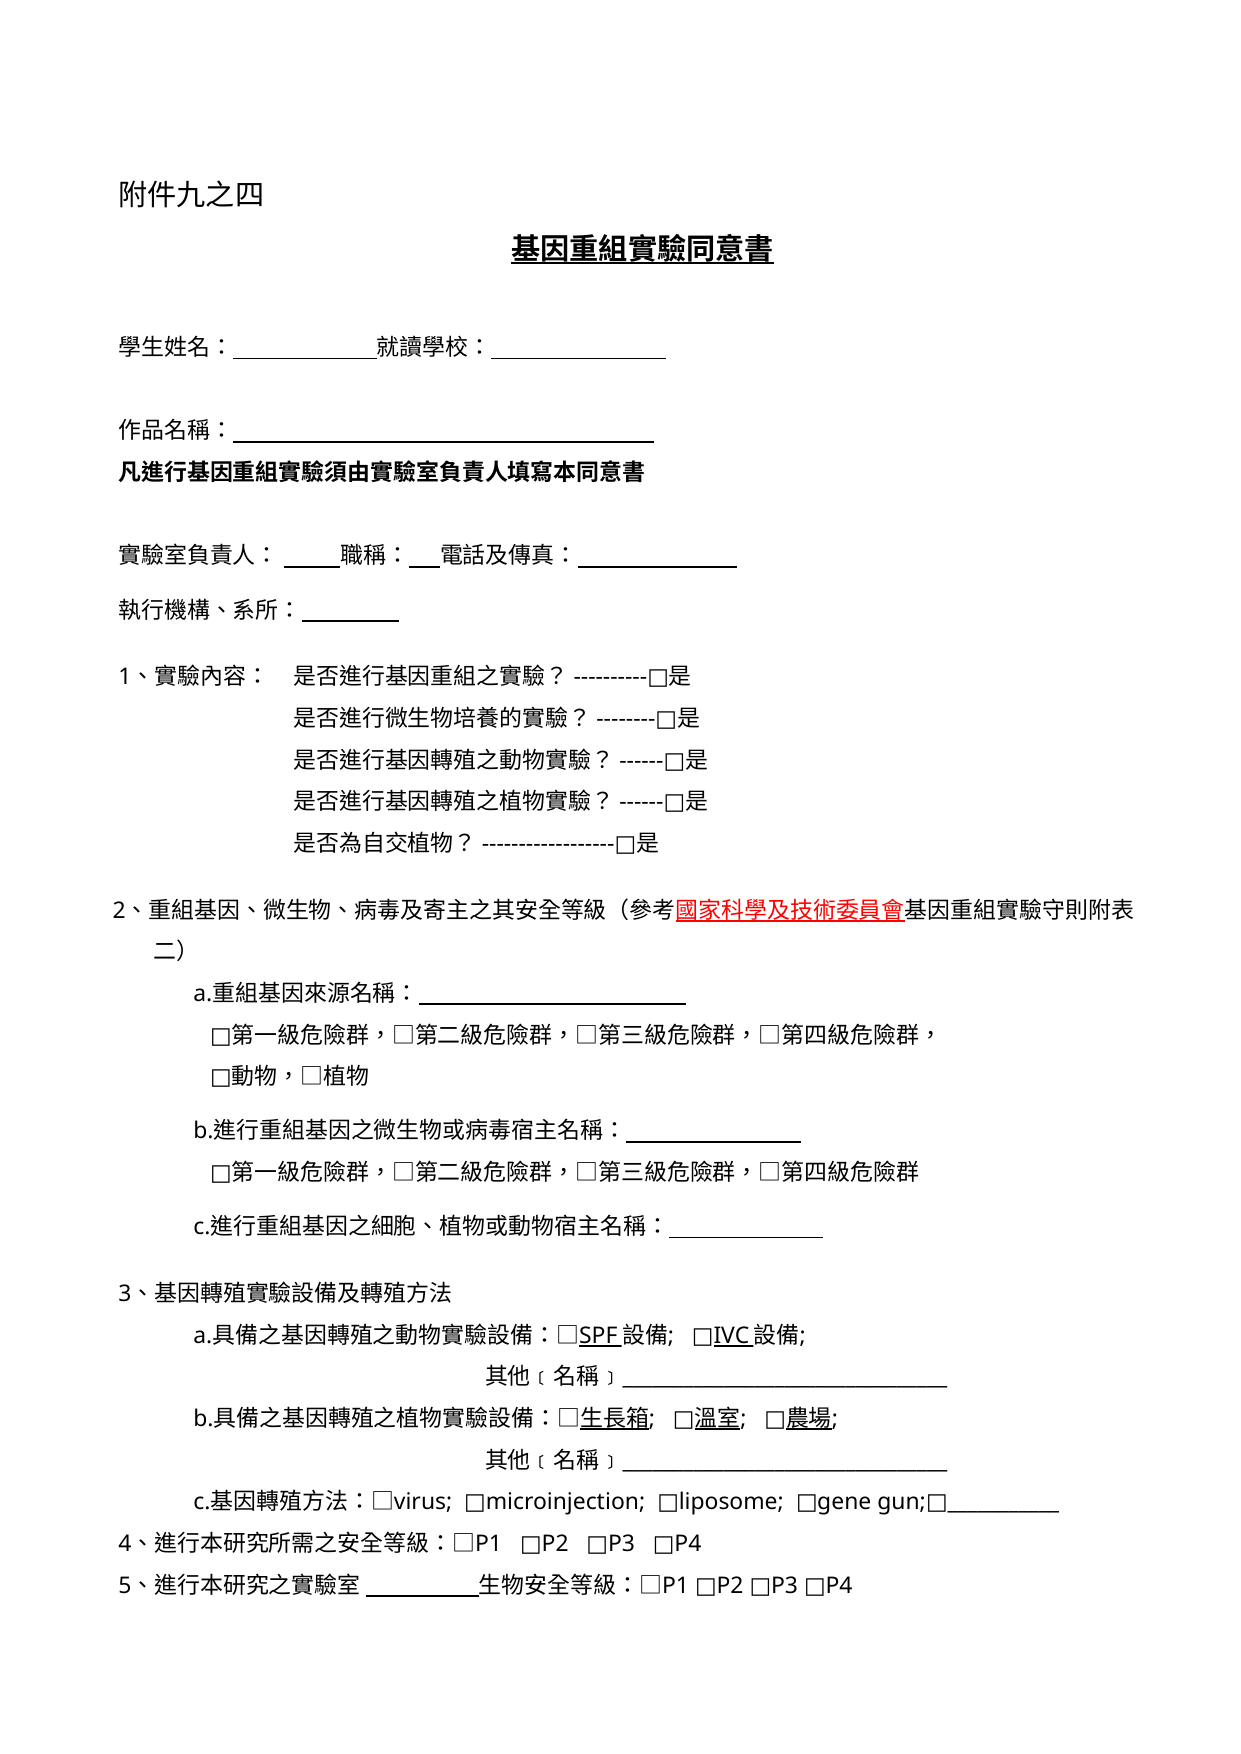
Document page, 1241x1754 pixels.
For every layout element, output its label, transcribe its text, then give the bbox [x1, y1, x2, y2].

text 是否進行微生物培養的實驗？ --------□是 [193, 693, 1167, 735]
text □第一級危險群，□第二級危險群，□第三級危險群，□第四級危險群 [210, 1147, 1167, 1189]
text □動物，□植物 [210, 1051, 1167, 1093]
text 是否為自交植物？ ------------------□是 [193, 818, 1167, 860]
text 3、基因轉殖實驗設備及轉殖方法 [118, 1268, 1167, 1310]
text 基因重組實驗同意書 [118, 226, 1167, 268]
text 其他﹝名稱﹞________________________________ [485, 1435, 1167, 1476]
text 凡進行基因重組實驗須由實驗室負責人填寫本同意書 [118, 447, 1123, 489]
text 實驗室負責人： 職稱： 電話及傳真： [118, 531, 1167, 572]
text □第一級危險群，□第二級危險群，□第三級危險群，□第四級危險群， [210, 1010, 1167, 1051]
text 5、進行本研究之實驗室 生物安全等級：□P1 □P2 □P3 □P4 [118, 1560, 1167, 1601]
text 其他﹝名稱﹞________________________________ [485, 1351, 1167, 1393]
text 4、進行本研究所需之安全等級：□P1 □P2 □P3 □P4 [118, 1518, 1167, 1560]
text 1、實驗內容： 是否進行基因重組之實驗？ ----------□是 [118, 651, 1167, 693]
text c.基因轉殖方法：□virus; □microinjection; □liposome; □gene gun;□___________ [193, 1476, 1167, 1518]
text 附件九之四 [118, 172, 1167, 214]
text 2、重組基因、微生物、病毒及寄主之其安全等級（參考國家科學及技術委員會基因重組實驗守則附表二） [112, 885, 1167, 968]
text a.具備之基因轉殖之動物實驗設備：□SPF設備; □IVC設備; [193, 1310, 1167, 1351]
text 是否進行基因轉殖之動物實驗？ ------□是 [193, 735, 1167, 776]
text a.重組基因來源名稱： [193, 968, 1167, 1010]
text 作品名稱： [118, 406, 1167, 447]
text 執行機構、系所： [118, 585, 1167, 626]
text 學生姓名： 就讀學校： [118, 322, 1167, 364]
text b.具備之基因轉殖之植物實驗設備：□生長箱; □溫室; □農場; [193, 1393, 1167, 1435]
text b.進行重組基因之微生物或病毒宿主名稱： [193, 1106, 1167, 1147]
text c.進行重組基因之細胞、植物或動物宿主名稱： [193, 1201, 1167, 1243]
text 是否進行基因轉殖之植物實驗？ ------□是 [193, 776, 1167, 818]
